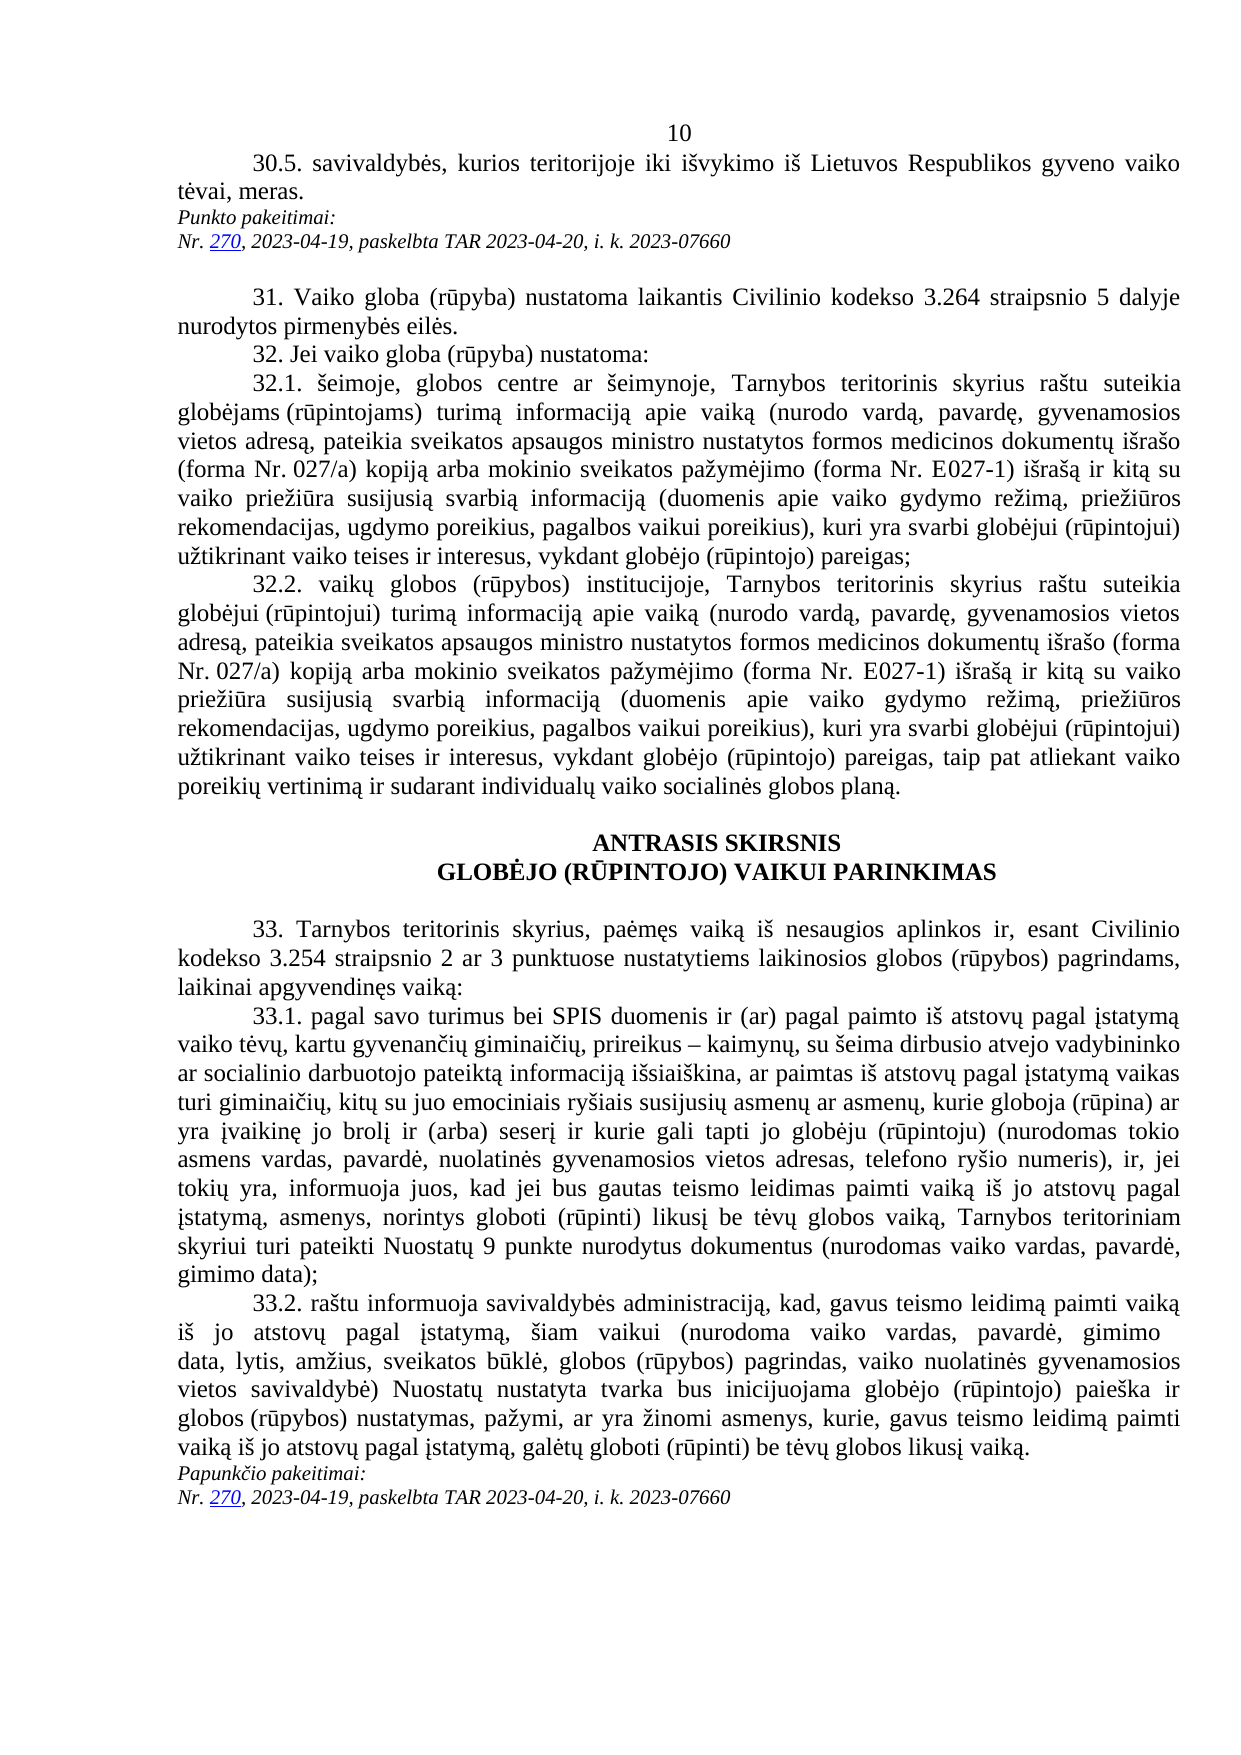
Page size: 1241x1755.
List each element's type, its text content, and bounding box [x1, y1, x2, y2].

text 32. Jei vaiko globa (rūpyba) nustatoma: [177, 339, 1181, 368]
text 33.2. raštu informuoja savivaldybės administraciją, kad, gavus teismo leidimą paimti vaiką iš jo atstovų pagal įstatymą, šiam vaikui (nurodoma vaiko vardas, pavardė, gimimo data, lytis, amžius, sveikatos būklė, globos (rūpybos) pagrindas, vaiko nuolatinės gyvenamosios vietos savivaldybė) Nuostatų nustatyta tvarka bus inicijuojama globėjo (rūpintojo) paieška ir globos (rūpybos) nustatymas, pažymi, ar yra žinomi asmenys, kurie, gavus teismo leidimą paimti vaiką iš jo atstovų pagal įstatymą, galėtų globoti (rūpinti) be tėvų globos likusį vaiką. [177, 1288, 1181, 1461]
text Papunkčio pakeitimai: [177, 1461, 1181, 1485]
text 33. Tarnybos teritorinis skyrius, paėmęs vaiką iš nesaugios aplinkos ir, esant Civilinio kodekso 3.254 straipsnio 2 ar 3 punktuose nustatytiems laikinosios globos (rūpybos) pagrindams, laikinai apgyvendinęs vaiką: [177, 914, 1181, 1001]
text Punkto pakeitimai: [177, 205, 1181, 229]
text 32.2. vaikų globos (rūpybos) institucijoje, Tarnybos teritorinis skyrius raštu suteikia globėjui (rūpintojui) turimą informaciją apie vaiką (nurodo vardą, pavardę, gyvenamosios vietos adresą, pateikia sveikatos apsaugos ministro nustatytos formos medicinos dokumentų išrašo (forma Nr. 027/a) kopiją arba mokinio sveikatos pažymėjimo (forma Nr. E027-1) išrašą ir kitą su vaiko priežiūra susijusią svarbią informaciją (duomenis apie vaiko gydymo režimą, priežiūros rekomendacijas, ugdymo poreikius, pagalbos vaikui poreikius), kuri yra svarbi globėjui (rūpintojui) užtikrinant vaiko teises ir interesus, vykdant globėjo (rūpintojo) pareigas, taip pat atliekant vaiko poreikių vertinimą ir sudarant individualų vaiko socialinės globos planą. [177, 569, 1181, 799]
text 32.1. šeimoje, globos centre ar šeimynoje, Tarnybos teritorinis skyrius raštu suteikia globėjams (rūpintojams) turimą informaciją apie vaiką (nurodo vardą, pavardę, gyvenamosios vietos adresą, pateikia sveikatos apsaugos ministro nustatytos formos medicinos dokumentų išrašo (forma Nr. 027/a) kopiją arba mokinio sveikatos pažymėjimo (forma Nr. E027-1) išrašą ir kitą su vaiko priežiūra susijusią svarbią informaciją (duomenis apie vaiko gydymo režimą, priežiūros rekomendacijas, ugdymo poreikius, pagalbos vaikui poreikius), kuri yra svarbi globėjui (rūpintojui) užtikrinant vaiko teises ir interesus, vykdant globėjo (rūpintojo) pareigas; [177, 368, 1181, 569]
text Nr. 270, 2023-04-19, paskelbta TAR 2023-04-20, i. k. 2023-07660 [177, 1485, 1181, 1509]
text ANTRASIS SKIRSNIS [177, 828, 1181, 857]
text 33.1. pagal savo turimus bei SPIS duomenis ir (ar) pagal paimto iš atstovų pagal įstatymą vaiko tėvų, kartu gyvenančių giminaičių, prireikus – kaimynų, su šeima dirbusio atvejo vadybininko ar socialinio darbuotojo pateiktą informaciją išsiaiškina, ar paimtas iš atstovų pagal įstatymą vaikas turi giminaičių, kitų su juo emociniais ryšiais susijusių asmenų ar asmenų, kurie globoja (rūpina) ar yra įvaikinę jo brolį ir (arba) seserį ir kurie gali tapti jo globėju (rūpintoju) (nurodomas tokio asmens vardas, pavardė, nuolatinės gyvenamosios vietos adresas, telefono ryšio numeris), ir, jei tokių yra, informuoja juos, kad jei bus gautas teismo leidimas paimti vaiką iš jo atstovų pagal įstatymą, asmenys, norintys globoti (rūpinti) likusį be tėvų globos vaiką, Tarnybos teritoriniam skyriui turi pateikti Nuostatų 9 punkte nurodytus dokumentus (nurodomas vaiko vardas, pavardė, gimimo data); [177, 1001, 1181, 1288]
text Nr. 270, 2023-04-19, paskelbta TAR 2023-04-20, i. k. 2023-07660 [177, 229, 1181, 253]
text GLOBĖJO (RŪPINTOJO) VAIKUI PARINKIMAS [177, 857, 1181, 886]
text 30.5. savivaldybės, kurios teritorijoje iki išvykimo iš Lietuvos Respublikos gyveno vaiko tėvai, meras. [177, 148, 1181, 205]
text 31. Vaiko globa (rūpyba) nustatoma laikantis Civilinio kodekso 3.264 straipsnio 5 dalyje nurodytos pirmenybės eilės. [177, 282, 1181, 339]
